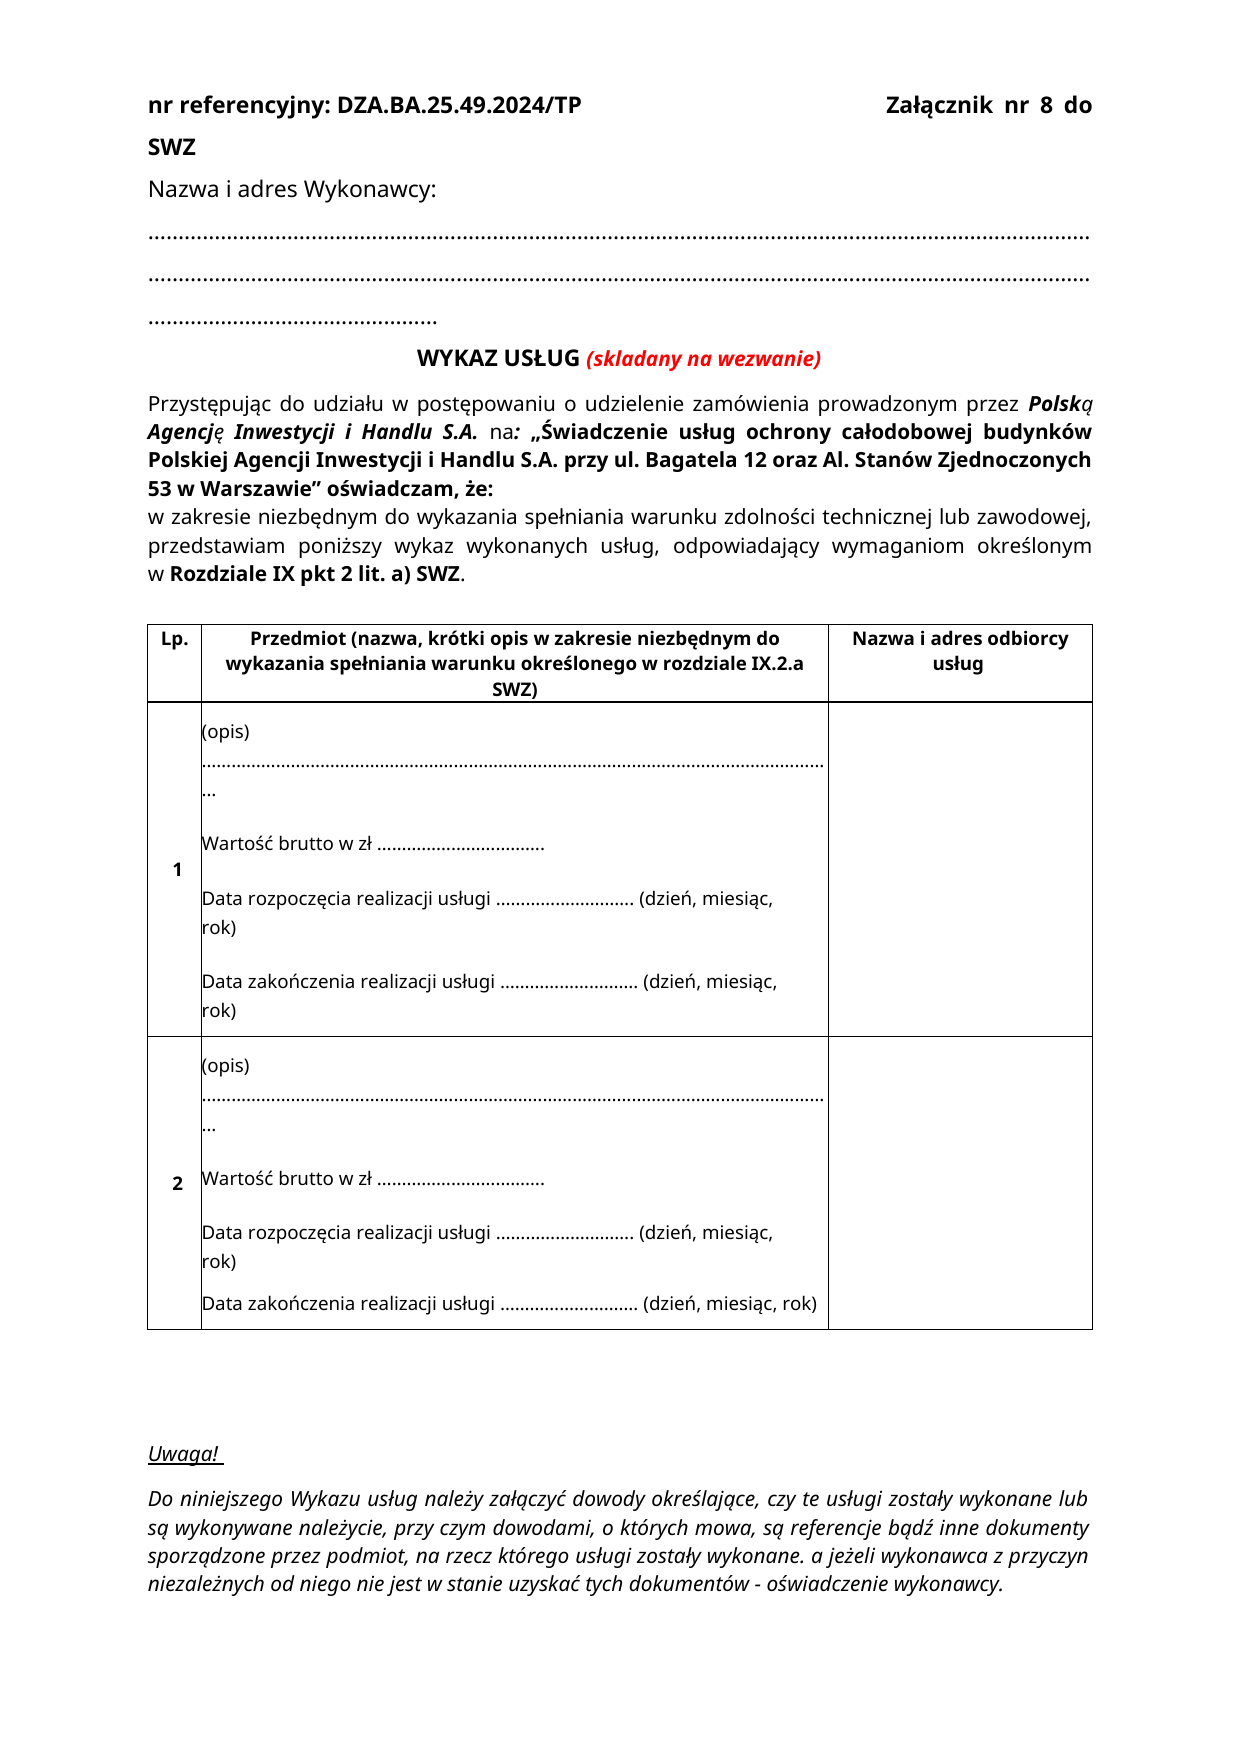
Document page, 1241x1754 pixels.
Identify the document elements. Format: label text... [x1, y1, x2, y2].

table_header Nazwa i adres odbiorcy usług [829, 625, 1092, 701]
text Do niniejszego Wykazu usług należy załączyć dowody określające, czy te usługi zostały wykonane lub są wykonywane należycie, przy czym dowodami, o których mowa, są referencje bądź inne dokumenty sporządzone przez podmiot, na rzecz którego usługi zostały wykonane. a jeżeli wykonawca z przyczyn niezależnych od niego nie jest w stanie uzyskać tych dokumentów - oświadczenie wykonawcy. [148, 1484, 1093, 1598]
text Nazwa i adres Wykonawcy: ……………………………………………………………………………………………………………………………………………………………………………………………………………………………………………………………………………………………………………………………… [148, 173, 1093, 331]
text WYKAZ USŁUG (skladany na wezwanie) [148, 342, 1093, 373]
table_cell 1 [148, 703, 201, 1036]
list Uwaga! [148, 1439, 1093, 1467]
table_cell 2 [148, 1037, 201, 1328]
table_cell (opis) ………………………………………………………………………………………………………………… Wartość brutto w zł ……………………………. Data rozpoczęcia realizacji usługi ………………………. (dzień, miesiąc, rok) Data zakończenia realizacji usługi ………………………. (dzień, miesiąc, rok) [202, 1037, 828, 1328]
table_header Przedmiot (nazwa, krótki opis w zakresie niezbędnym do wykazania spełniania warunku określonego w rozdziale IX.2.a SWZ) [202, 625, 828, 701]
table_header Lp. [148, 625, 201, 701]
table_cell [829, 703, 1092, 1036]
table_cell [829, 1037, 1092, 1328]
text nr referencyjny: DZA.BA.25.49.2024/TP Załącznik nr 8 do SWZ [148, 89, 1093, 162]
text w zakresie niezbędnym do wykazania spełniania warunku zdolności technicznej lub zawodowej, przedstawiam poniższy wykaz wykonanych usług, odpowiadający wymaganiom określonym w Rozdziale IX pkt 2 lit. a) SWZ. [148, 502, 1093, 588]
table_cell (opis) ………………………………………………………………………………………………………………… Wartość brutto w zł ……………………………. Data rozpoczęcia realizacji usługi ………………………. (dzień, miesiąc, rok) Data zakończenia realizacji usługi ………………………. (dzień, miesiąc, rok) [202, 703, 828, 1036]
text Przystępując do udziału w postępowaniu o udzielenie zamówienia prowadzonym przez Polską Agencję Inwestycji i Handlu S.A. na: „Świadczenie usług ochrony całodobowej budynków Polskiej Agencji Inwestycji i Handlu S.A. przy ul. Bagatela 12 oraz Al. Stanów Zjednoczonych 53 w Warszawie” oświadczam, że: [148, 389, 1093, 502]
